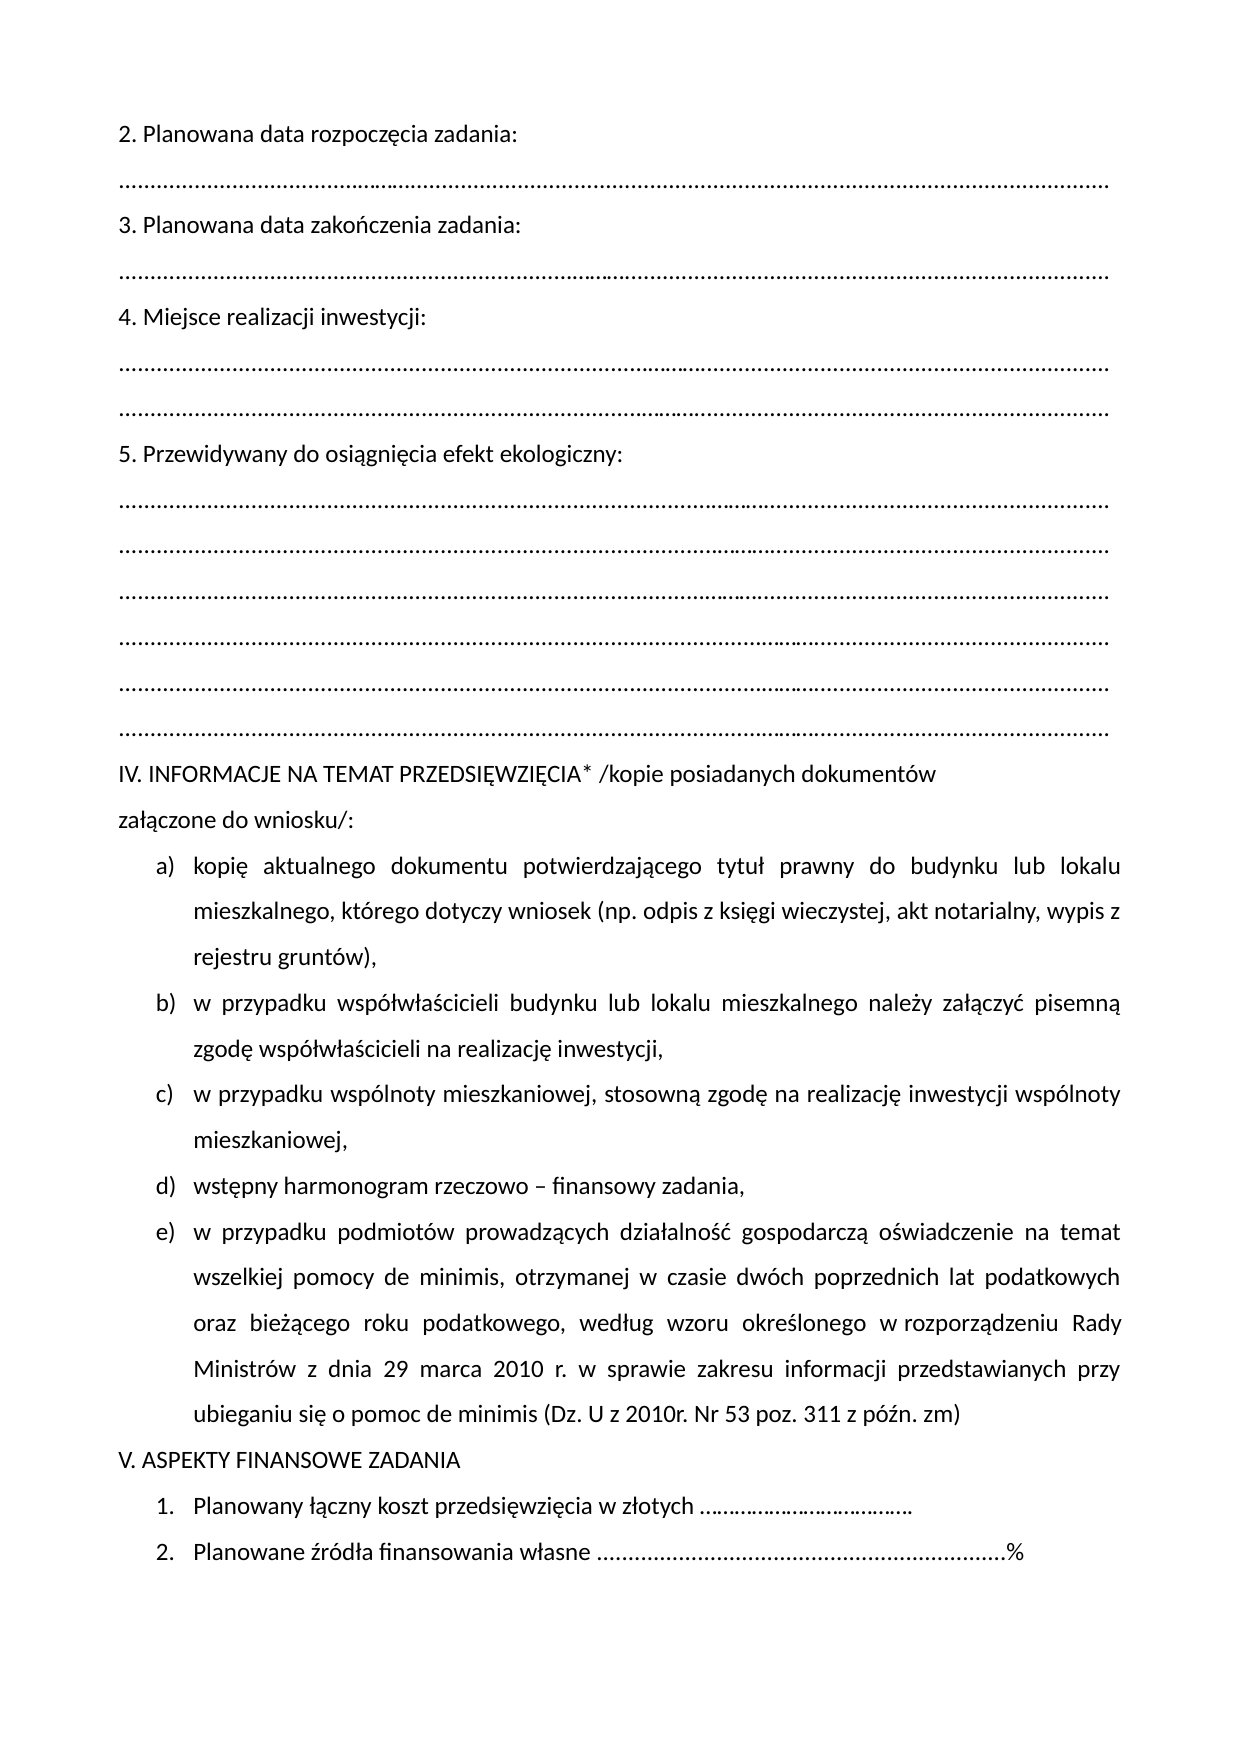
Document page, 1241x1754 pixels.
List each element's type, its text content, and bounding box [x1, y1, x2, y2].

text ........................................................................………............................................................................. [118, 255, 1122, 286]
text ......................................………............................................................................................................... [118, 164, 1122, 194]
list kopię aktualnego dokumentu potwierdzającego tytuł prawny do budynku lub lokalu mieszkalnego, którego dotyczy wniosek (np. odpis z księgi wieczystej, akt notarialny, wypis z rejestru gruntów), [156, 850, 1122, 972]
text IV. INFORMACJE NA TEMAT PRZEDSIĘWZIĘCIA* /kopie posiadanych dokumentów [118, 758, 1122, 789]
text 4. Miejsce realizacji inwestycji: [118, 301, 1122, 332]
text V. ASPEKTY FINANSOWE ZADANIA [118, 1444, 1122, 1475]
list wstępny harmonogram rzeczowo – finansowy zadania, [156, 1170, 1122, 1200]
list w przypadku współwłaścicieli budynku lub lokalu mieszkalnego należy załączyć pisemną zgodę współwłaścicieli na realizację inwestycji, [156, 987, 1122, 1063]
text 3. Planowana data zakończenia zadania: [118, 209, 1122, 240]
list Planowane źródła finansowania własne .................................................................% [156, 1536, 1122, 1566]
list w przypadku podmiotów prowadzących działalność gospodarczą oświadczenie na temat wszelkiej pomocy de minimis, otrzymanej w czasie dwóch poprzednich lat podatkowych oraz bieżącego roku podatkowego, według wzoru określonego w rozporządzeniu Rady Ministrów z dnia 29 marca 2010 r. w sprawie zakresu informacji przedstawianych przy ubieganiu się o pomoc de minimis (Dz. U z 2010r. Nr 53 poz. 311 z późn. zm) [156, 1216, 1122, 1429]
text ......................................................................................................………............................................... [118, 667, 1122, 697]
text .............................................................................................………........................................................ [118, 575, 1122, 606]
text ....................................................................................………................................................................. [118, 347, 1122, 377]
list Planowany łączny koszt przedsięwzięcia w złotych ………………………………. [156, 1490, 1122, 1521]
text ...............................................................................................………...................................................... [118, 530, 1122, 560]
text ......................................................................................................………............................................... [118, 713, 1122, 743]
text ......................................................................................................………............................................... [118, 621, 1122, 652]
text ...................................................................................……….................................................................. [118, 392, 1122, 423]
list w przypadku wspólnoty mieszkaniowej, stosowną zgodę na realizację inwestycji wspólnoty mieszkaniowej, [156, 1078, 1122, 1155]
text 5. Przewidywany do osiągnięcia efekt ekologiczny: [118, 438, 1122, 469]
text 2. Planowana data rozpoczęcia zadania: [118, 118, 1122, 149]
text załączone do wniosku/: [118, 804, 1122, 834]
text ..............................................................................................………....................................................... [118, 484, 1122, 514]
